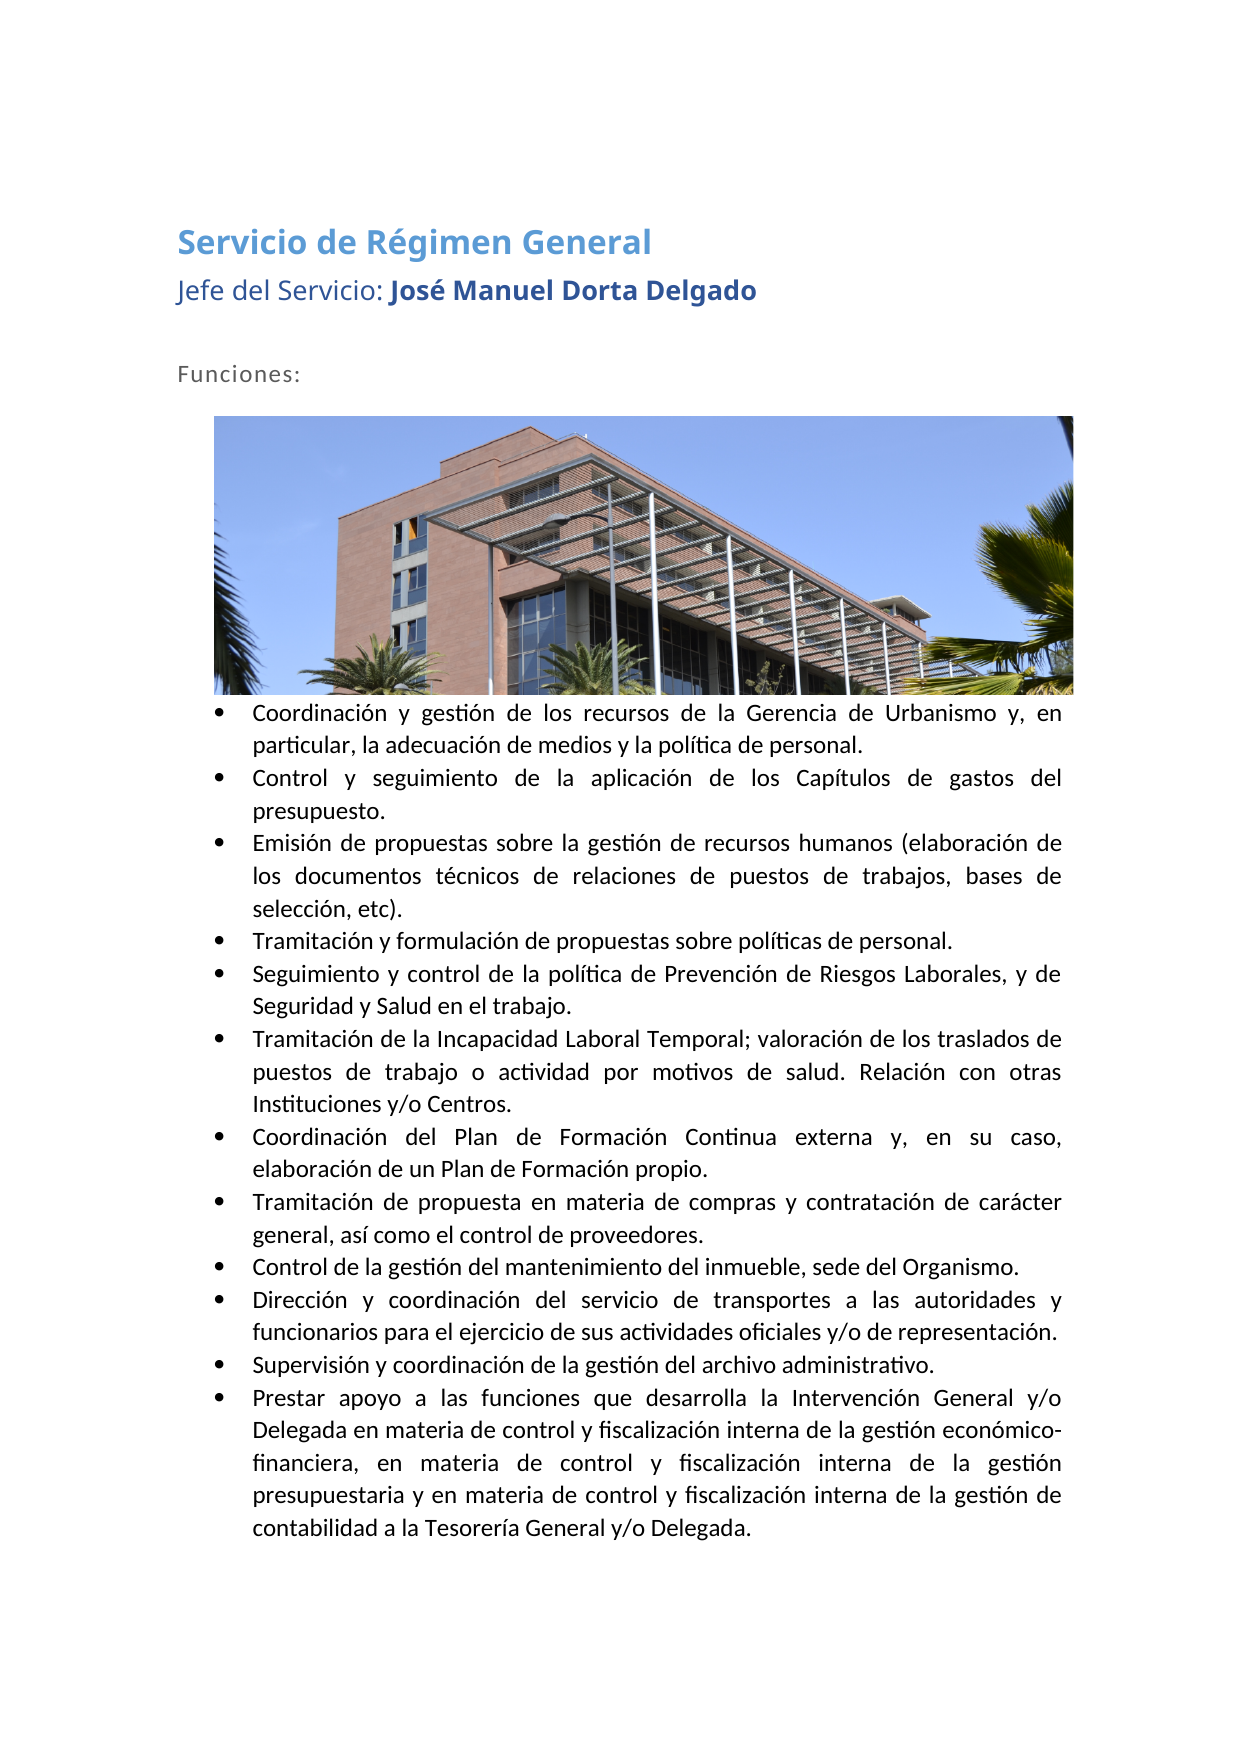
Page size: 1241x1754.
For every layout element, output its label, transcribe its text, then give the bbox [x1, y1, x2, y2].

list [215, 407, 1063, 416]
list Dirección y coordinación del servicio de transportes a las autoridades y funcionarios para el ejercicio de sus actividades oficiales y/o de representación. [215, 1284, 1063, 1347]
list Tramitación de la Incapacidad Laboral Temporal; valoración de los traslados de puestos de trabajo o actividad por motivos de salud. Relación con otras Instituciones y/o Centros. [215, 1023, 1063, 1119]
list Supervisión y coordinación de la gestión del archivo administrativo. [215, 1349, 1063, 1380]
list Emisión de propuestas sobre la gestión de recursos humanos (elaboración de los documentos técnicos de relaciones de puestos de trabajos, bases de selección, etc). [215, 827, 1063, 923]
list Seguimiento y control de la política de Prevención de Riesgos Laborales, y de Seguridad y Salud en el trabajo. [215, 958, 1063, 1021]
text Funciones: [177, 358, 1063, 388]
subtitle Jefe del Servicio: José Manuel Dorta Delgado [177, 272, 1063, 309]
list Control de la gestión del mantenimiento del inmueble, sede del Organismo. [215, 1251, 1063, 1282]
list Tramitación de propuesta en materia de compras y contratación de carácter general, así como el control de proveedores. [215, 1186, 1063, 1249]
list Tramitación y formulación de propuestas sobre políticas de personal. [215, 925, 1063, 956]
subtitle Servicio de Régimen General [177, 219, 1063, 264]
list Coordinación y gestión de los recursos de la Gerencia de Urbanismo y, en particular, la adecuación de medios y la política de personal. [215, 695, 1063, 760]
list Coordinación del Plan de Formación Continua externa y, en su caso, elaboración de un Plan de Formación propio. [215, 1121, 1063, 1184]
list Prestar apoyo a las funciones que desarrolla la Intervención General y/o Delegada en materia de control y fiscalización interna de la gestión económico-financiera, en materia de control y fiscalización interna de la gestión presupuestaria y en materia de control y fiscalización interna de la gestión de contabilidad a la Tesorería General y/o Delegada. [215, 1382, 1063, 1543]
list Control y seguimiento de la aplicación de los Capítulos de gastos del presupuesto. [215, 762, 1063, 825]
